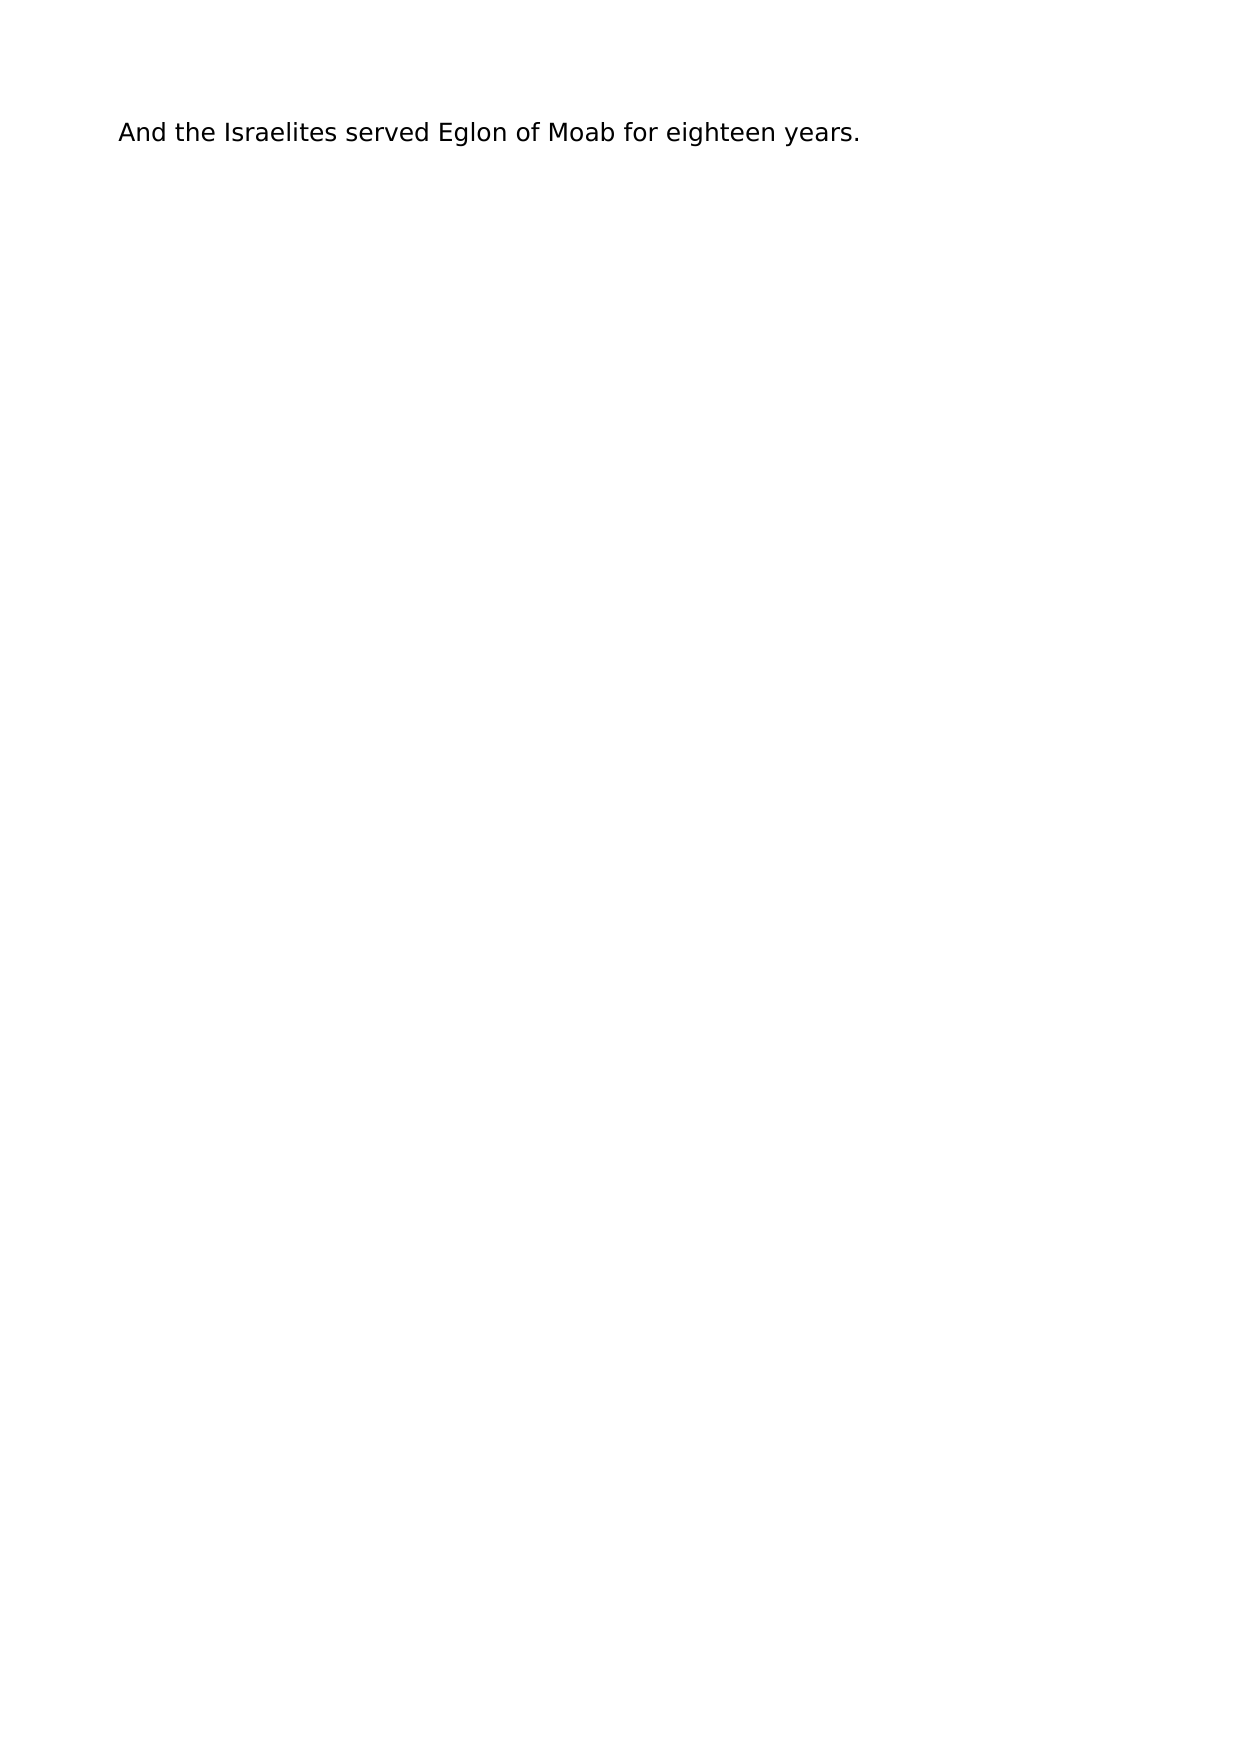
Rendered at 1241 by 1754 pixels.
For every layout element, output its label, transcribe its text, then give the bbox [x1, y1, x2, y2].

text And the Israelites served Eglon of Moab for eighteen years. [118, 118, 1122, 147]
